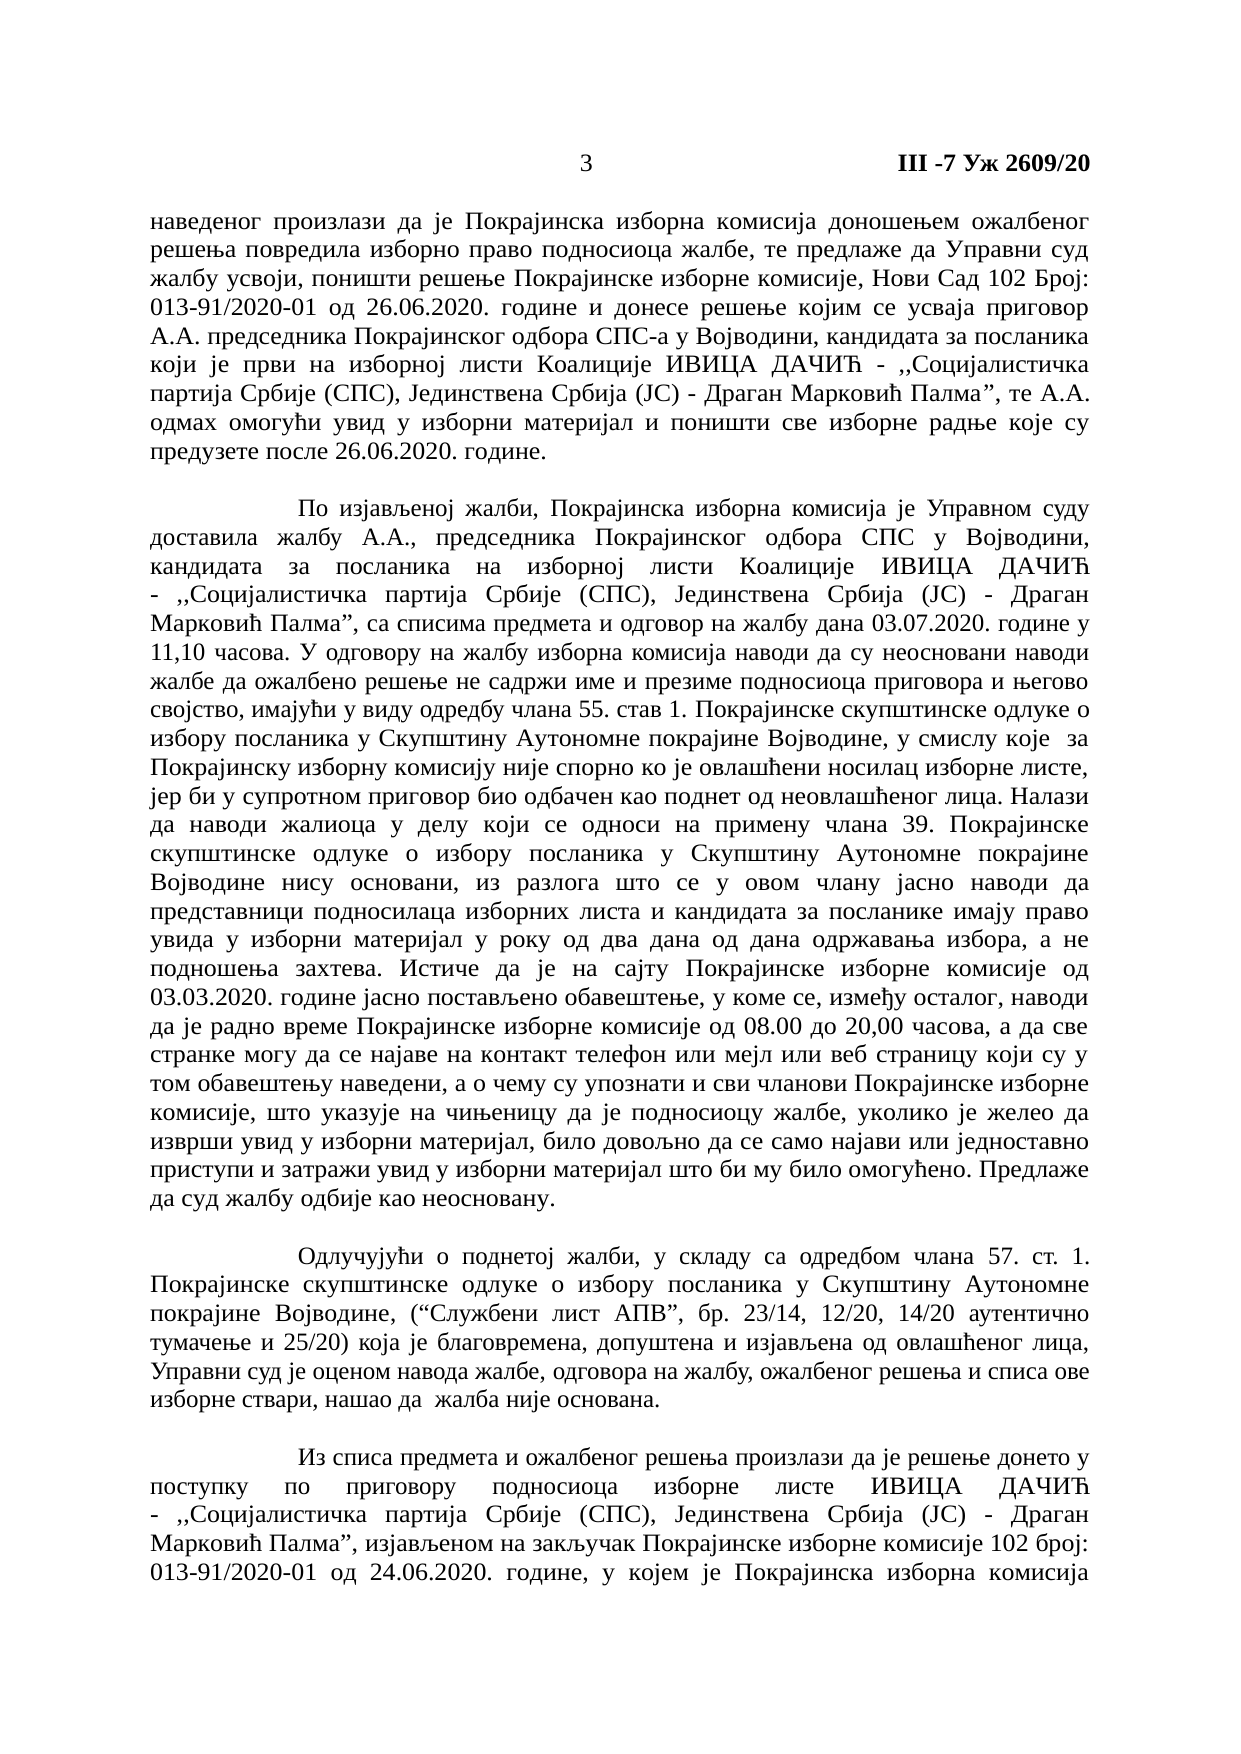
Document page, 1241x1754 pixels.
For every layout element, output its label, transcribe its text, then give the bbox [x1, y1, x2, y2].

text Из списа предмета и ожалбеног решења произлази да је решење донето у поступку по приговору подносиоца изборне листе ИВИЦА ДАЧИЋ - ,,Социјалистичка партија Србије (СПС), Јединствена Србија (ЈС) - Драган Марковић Палмаˮ, изјављеном на закључак Покрајинске изборне комисије 102 број: 013-91/2020-01 од 24.06.2020. године, у којем је Покрајинска изборна комисија [150, 1442, 1090, 1586]
text наведеног произлази да је Покрајинска изборна комисија доношењем ожалбеног решења повредила изборно право подносиоца жалбе, те предлаже да Управни суд жалбу усвоји, поништи решење Покрајинске изборне комисије, Нови Сад 102 Број: 013-91/2020-01 од 26.06.2020. године и донесе решење којим се усваја приговор А.А. председника Покрајинског одбора СПС-а у Војводини, кандидата за посланика који је први на изборној листи Коалиције ИВИЦА ДАЧИЋ - ,,Социјалистичка партија Србије (СПС), Јединствена Србија (ЈС) - Драган Марковић Палмаˮ, те А.А. одмах омогући увид у изборни материјал и поништи све изборне радње које су предузете после 26.06.2020. године. [150, 206, 1090, 464]
text По изјављеној жалби, Покрајинска изборна комисија је Управном суду доставила жалбу А.А., председника Покрајинског одбора СПС у Војводини, кандидата за посланика на изборној листи Коалиције ИВИЦА ДАЧИЋ - ,,Социјалистичка партија Србије (СПС), Јединствена Србија (ЈС) - Драган Марковић Палмаˮ, са списима предмета и одговор на жалбу дана 03.07.2020. године у 11,10 часова. У одговору на жалбу изборна комисија наводи да су неосновани наводи жалбе да ожалбено решење не садржи име и презиме подносиоца приговора и његово својство, имајући у виду одредбу члана 55. став 1. Покрајинске скупштинске одлуке о избору посланика у Скупштину Аутономне покрајине Војводине, у смислу које за Покрајинску изборну комисију није спорно ко је овлашћени носилац изборне листе, јер би у супротном приговор био одбачен као поднет од неовлашћеног лица. Налази да наводи жалиоца у делу који се односи на примену члана 39. Покрајинске скупштинске одлуке о избору посланика у Скупштину Аутономне покрајине Војводине нису основани, из разлога што се у овом члану јасно наводи да представници подносилаца изборних листа и кандидата за посланике имају право увида у изборни материјал у року од два дана од дана одржавања избора, а не подношења захтева. Истиче да је на сајту Покрајинске изборне комисије од 03.03.2020. године јасно постављено обавештење, у коме се, између осталог, наводи да је радно време Покрајинске изборне комисије од 08.00 до 20,00 часова, а да све странке могу да се најаве на контакт телефон или мејл или веб страницу који су у том обавештењу наведени, а о чему су упознати и сви чланови Покрајинске изборне комисије, што указује на чињеницу да је подносиоцу жалбе, уколико је желео да изврши увид у изборни материјал, било довољно да се само најави или једноставно приступи и затражи увид у изборни материјал што би му било омогућено. Предлаже да суд жалбу одбије као неосновану. [150, 493, 1090, 1212]
text Одлучујући о поднетој жалби, у складу са одредбом члана 57. ст. 1. Покрајинске скупштинске одлуке о избору посланика у Скупштину Аутономне покрајине Војводине, (“Службени лист АПВ”, бр. 23/14, 12/20, 14/20 аутентично тумачење и 25/20) која је благовремена, допуштена и изјављена од овлашћеног лица, Управни суд је оценом навода жалбе, одговора на жалбу, ожалбеног решења и списа ове изборне ствари, нашао да жалба није основана. [150, 1241, 1090, 1413]
